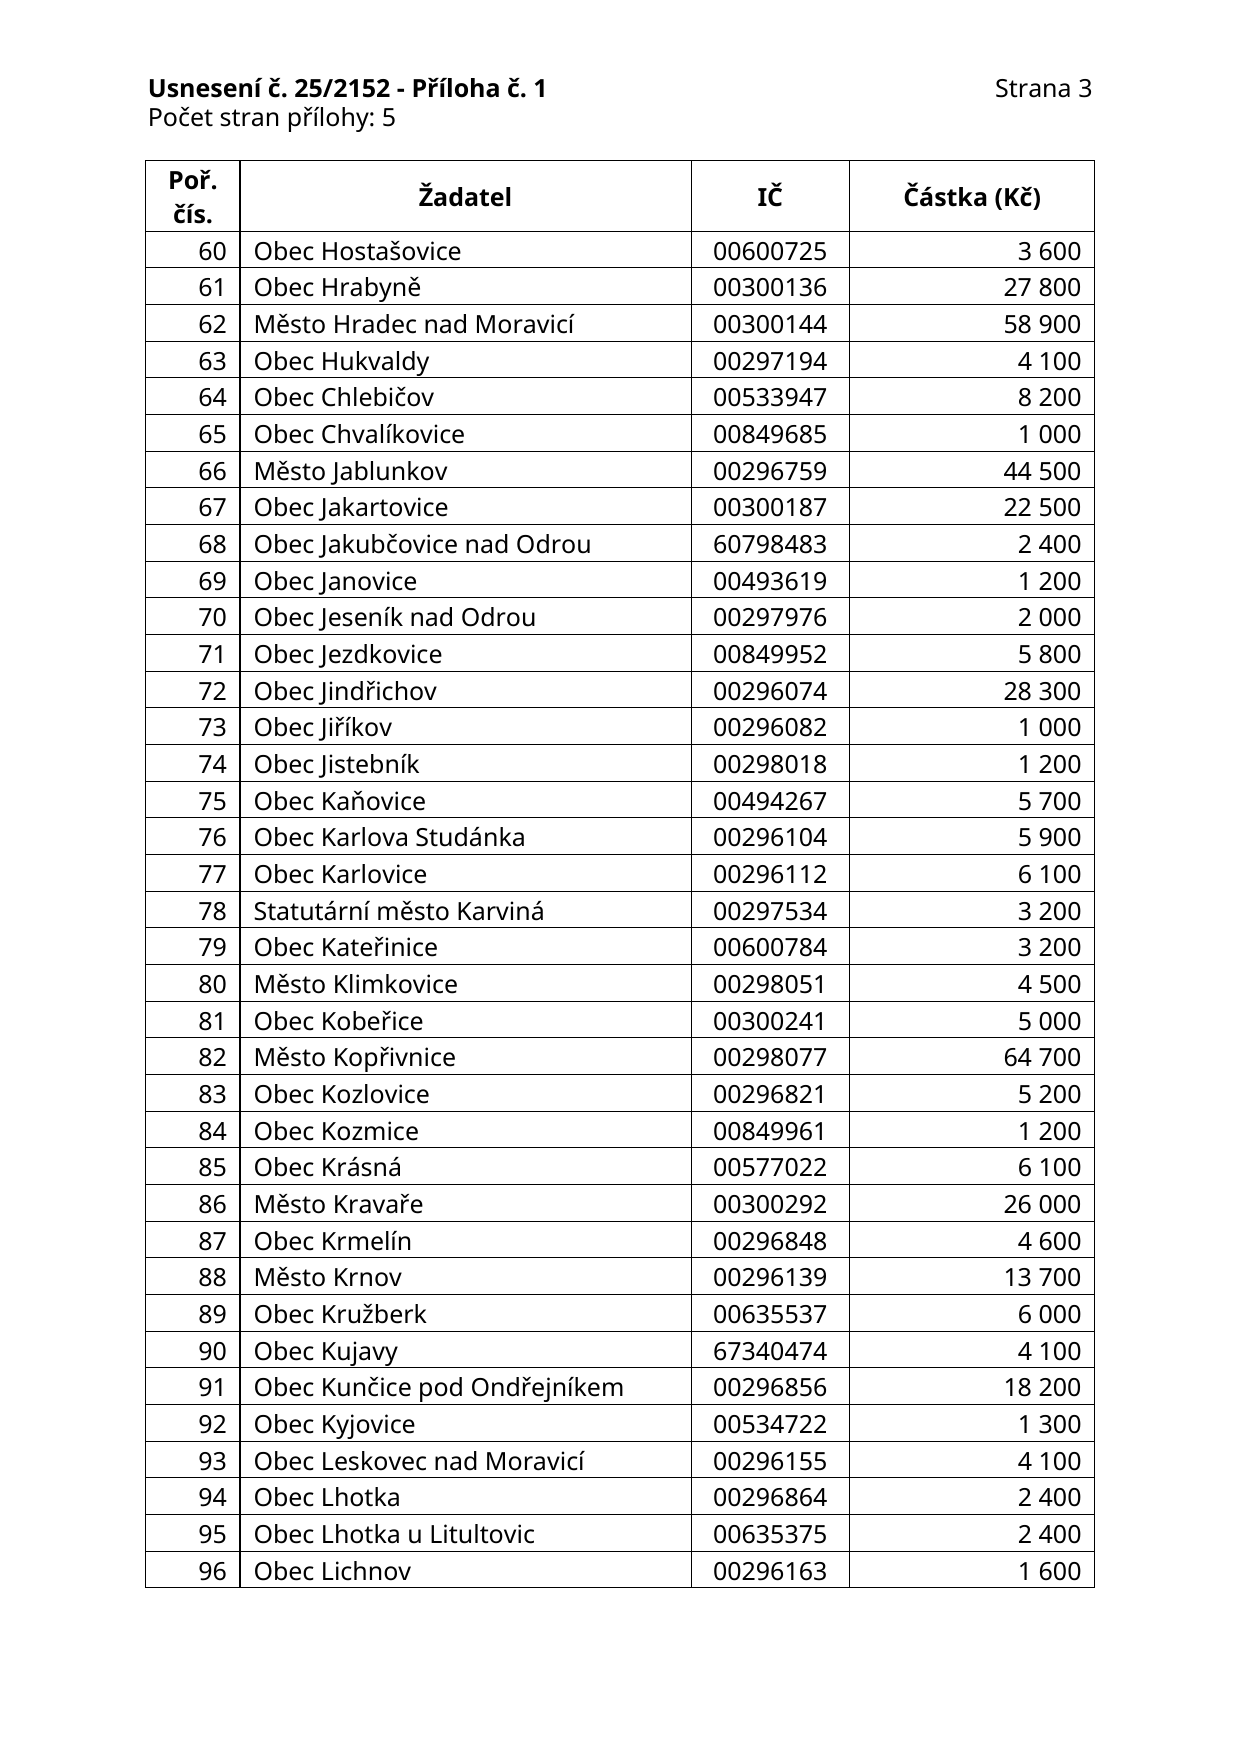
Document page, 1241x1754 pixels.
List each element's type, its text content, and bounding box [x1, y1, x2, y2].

table_cell 00298018 [692, 745, 849, 781]
table_cell 44 500 [850, 452, 1094, 487]
table_cell Obec Karlova Studánka [241, 818, 691, 854]
table_cell 00635375 [692, 1515, 849, 1551]
table_cell 5 900 [850, 818, 1094, 854]
table_header IČ [692, 161, 849, 231]
table_cell 81 [146, 1002, 239, 1037]
table_cell 00298077 [692, 1038, 849, 1074]
table_cell 00298051 [692, 965, 849, 1001]
table_cell Obec Karlovice [241, 855, 691, 891]
table_cell 00297534 [692, 892, 849, 927]
table_header Žadatel [241, 161, 691, 231]
table_cell 00600725 [692, 232, 849, 267]
table_cell 00296848 [692, 1222, 849, 1257]
table_cell 4 500 [850, 965, 1094, 1001]
table_cell 65 [146, 415, 239, 451]
table_cell 76 [146, 818, 239, 854]
table_cell Město Kopřivnice [241, 1038, 691, 1074]
table_cell 69 [146, 562, 239, 597]
table_cell 13 700 [850, 1258, 1094, 1294]
table_cell Město Klimkovice [241, 965, 691, 1001]
table_cell 84 [146, 1112, 239, 1147]
table_cell Obec Krmelín [241, 1222, 691, 1257]
table_cell 78 [146, 892, 239, 927]
table_cell Obec Kaňovice [241, 782, 691, 817]
table_header Poř. čís. [146, 161, 239, 231]
table_cell Obec Jistebník [241, 745, 691, 781]
table_cell 00296864 [692, 1478, 849, 1514]
table_cell 90 [146, 1332, 239, 1367]
table_cell 1 000 [850, 415, 1094, 451]
table_cell Obec Hukvaldy [241, 342, 691, 377]
table_cell 63 [146, 342, 239, 377]
table_cell 85 [146, 1148, 239, 1184]
table_cell 5 200 [850, 1075, 1094, 1111]
table_cell Obec Krásná [241, 1148, 691, 1184]
table_cell 00296139 [692, 1258, 849, 1294]
table_cell 71 [146, 635, 239, 671]
table_cell 3 600 [850, 232, 1094, 267]
table_cell 00600784 [692, 928, 849, 964]
table_cell 00534722 [692, 1405, 849, 1441]
table_cell 00533947 [692, 378, 849, 414]
table_cell Obec Kyjovice [241, 1405, 691, 1441]
table_cell 00297194 [692, 342, 849, 377]
table_cell Obec Lichnov [241, 1552, 691, 1587]
table_cell 75 [146, 782, 239, 817]
table_cell Město Kravaře [241, 1185, 691, 1221]
table_cell 1 000 [850, 708, 1094, 744]
table_cell 00494267 [692, 782, 849, 817]
table_cell 92 [146, 1405, 239, 1441]
table_cell Obec Lhotka u Litultovic [241, 1515, 691, 1551]
table_cell 66 [146, 452, 239, 487]
table_cell 27 800 [850, 268, 1094, 304]
table_cell Obec Hostašovice [241, 232, 691, 267]
table_cell Obec Kobeřice [241, 1002, 691, 1037]
table_cell 00300136 [692, 268, 849, 304]
table_cell 00296082 [692, 708, 849, 744]
table_cell 00296112 [692, 855, 849, 891]
table_cell 00296821 [692, 1075, 849, 1111]
table_cell 4 100 [850, 342, 1094, 377]
table_cell 73 [146, 708, 239, 744]
table_cell 00296104 [692, 818, 849, 854]
table_cell 88 [146, 1258, 239, 1294]
table_cell 58 900 [850, 305, 1094, 341]
table_cell Obec Kujavy [241, 1332, 691, 1367]
table_cell 4 100 [850, 1442, 1094, 1477]
table_cell 00296759 [692, 452, 849, 487]
table_cell 2 400 [850, 1515, 1094, 1551]
table_cell 00577022 [692, 1148, 849, 1184]
table_cell Obec Jakartovice [241, 488, 691, 524]
table_cell 67340474 [692, 1332, 849, 1367]
table_cell 2 000 [850, 598, 1094, 634]
table_cell Obec Chvalíkovice [241, 415, 691, 451]
table_cell 22 500 [850, 488, 1094, 524]
table_cell 83 [146, 1075, 239, 1111]
table_cell 26 000 [850, 1185, 1094, 1221]
table_cell 00849952 [692, 635, 849, 671]
table_cell 5 800 [850, 635, 1094, 671]
table_cell Obec Hrabyně [241, 268, 691, 304]
table_cell 00493619 [692, 562, 849, 597]
table_cell 77 [146, 855, 239, 891]
table_cell 2 400 [850, 1478, 1094, 1514]
table_cell Obec Jezdkovice [241, 635, 691, 671]
table_cell 5 700 [850, 782, 1094, 817]
table_cell 2 400 [850, 525, 1094, 561]
table_cell Obec Kozmice [241, 1112, 691, 1147]
table_cell 1 200 [850, 562, 1094, 597]
table_cell 95 [146, 1515, 239, 1551]
table_cell 67 [146, 488, 239, 524]
table_cell Město Jablunkov [241, 452, 691, 487]
table_cell Obec Leskovec nad Moravicí [241, 1442, 691, 1477]
table_header Částka (Kč) [850, 161, 1094, 231]
table_cell 91 [146, 1368, 239, 1404]
table_cell 00296163 [692, 1552, 849, 1587]
table_cell 4 600 [850, 1222, 1094, 1257]
table_cell 80 [146, 965, 239, 1001]
table_cell 6 100 [850, 855, 1094, 891]
table_cell Statutární město Karviná [241, 892, 691, 927]
table_cell 00300144 [692, 305, 849, 341]
table_cell Obec Lhotka [241, 1478, 691, 1514]
table_cell 60798483 [692, 525, 849, 561]
table_cell 3 200 [850, 892, 1094, 927]
table_cell Město Hradec nad Moravicí [241, 305, 691, 341]
table_cell Obec Kružberk [241, 1295, 691, 1331]
table_cell 60 [146, 232, 239, 267]
table_cell 86 [146, 1185, 239, 1221]
table_cell 00296074 [692, 672, 849, 707]
table_cell Obec Kunčice pod Ondřejníkem [241, 1368, 691, 1404]
table_cell 00635537 [692, 1295, 849, 1331]
table_cell 4 100 [850, 1332, 1094, 1367]
table_cell 79 [146, 928, 239, 964]
table_cell 68 [146, 525, 239, 561]
table_cell 74 [146, 745, 239, 781]
table_cell Obec Kateřinice [241, 928, 691, 964]
table_cell 00297976 [692, 598, 849, 634]
table_cell 70 [146, 598, 239, 634]
table_cell 00296155 [692, 1442, 849, 1477]
table_cell 28 300 [850, 672, 1094, 707]
table_cell Obec Jakubčovice nad Odrou [241, 525, 691, 561]
table_cell 1 300 [850, 1405, 1094, 1441]
table_cell 6 000 [850, 1295, 1094, 1331]
table_cell 00300187 [692, 488, 849, 524]
table_cell 62 [146, 305, 239, 341]
table_cell 64 700 [850, 1038, 1094, 1074]
table_cell 5 000 [850, 1002, 1094, 1037]
table_cell 87 [146, 1222, 239, 1257]
table_cell 18 200 [850, 1368, 1094, 1404]
table_cell Obec Kozlovice [241, 1075, 691, 1111]
table_cell Obec Jindřichov [241, 672, 691, 707]
table_cell Obec Janovice [241, 562, 691, 597]
table_cell Obec Jiříkov [241, 708, 691, 744]
table_cell 1 600 [850, 1552, 1094, 1587]
table_cell Obec Chlebičov [241, 378, 691, 414]
table_cell 8 200 [850, 378, 1094, 414]
table_cell 3 200 [850, 928, 1094, 964]
table_cell 00296856 [692, 1368, 849, 1404]
table_cell 93 [146, 1442, 239, 1477]
table_cell 96 [146, 1552, 239, 1587]
table_cell 94 [146, 1478, 239, 1514]
table_cell 00300241 [692, 1002, 849, 1037]
table_cell 72 [146, 672, 239, 707]
table_cell 00849685 [692, 415, 849, 451]
table_cell 1 200 [850, 745, 1094, 781]
table_cell 6 100 [850, 1148, 1094, 1184]
table_cell 82 [146, 1038, 239, 1074]
table_cell Město Krnov [241, 1258, 691, 1294]
table_cell 1 200 [850, 1112, 1094, 1147]
table_cell 61 [146, 268, 239, 304]
table_cell Obec Jeseník nad Odrou [241, 598, 691, 634]
table_cell 64 [146, 378, 239, 414]
table_cell 00849961 [692, 1112, 849, 1147]
table_cell 89 [146, 1295, 239, 1331]
table_cell 00300292 [692, 1185, 849, 1221]
